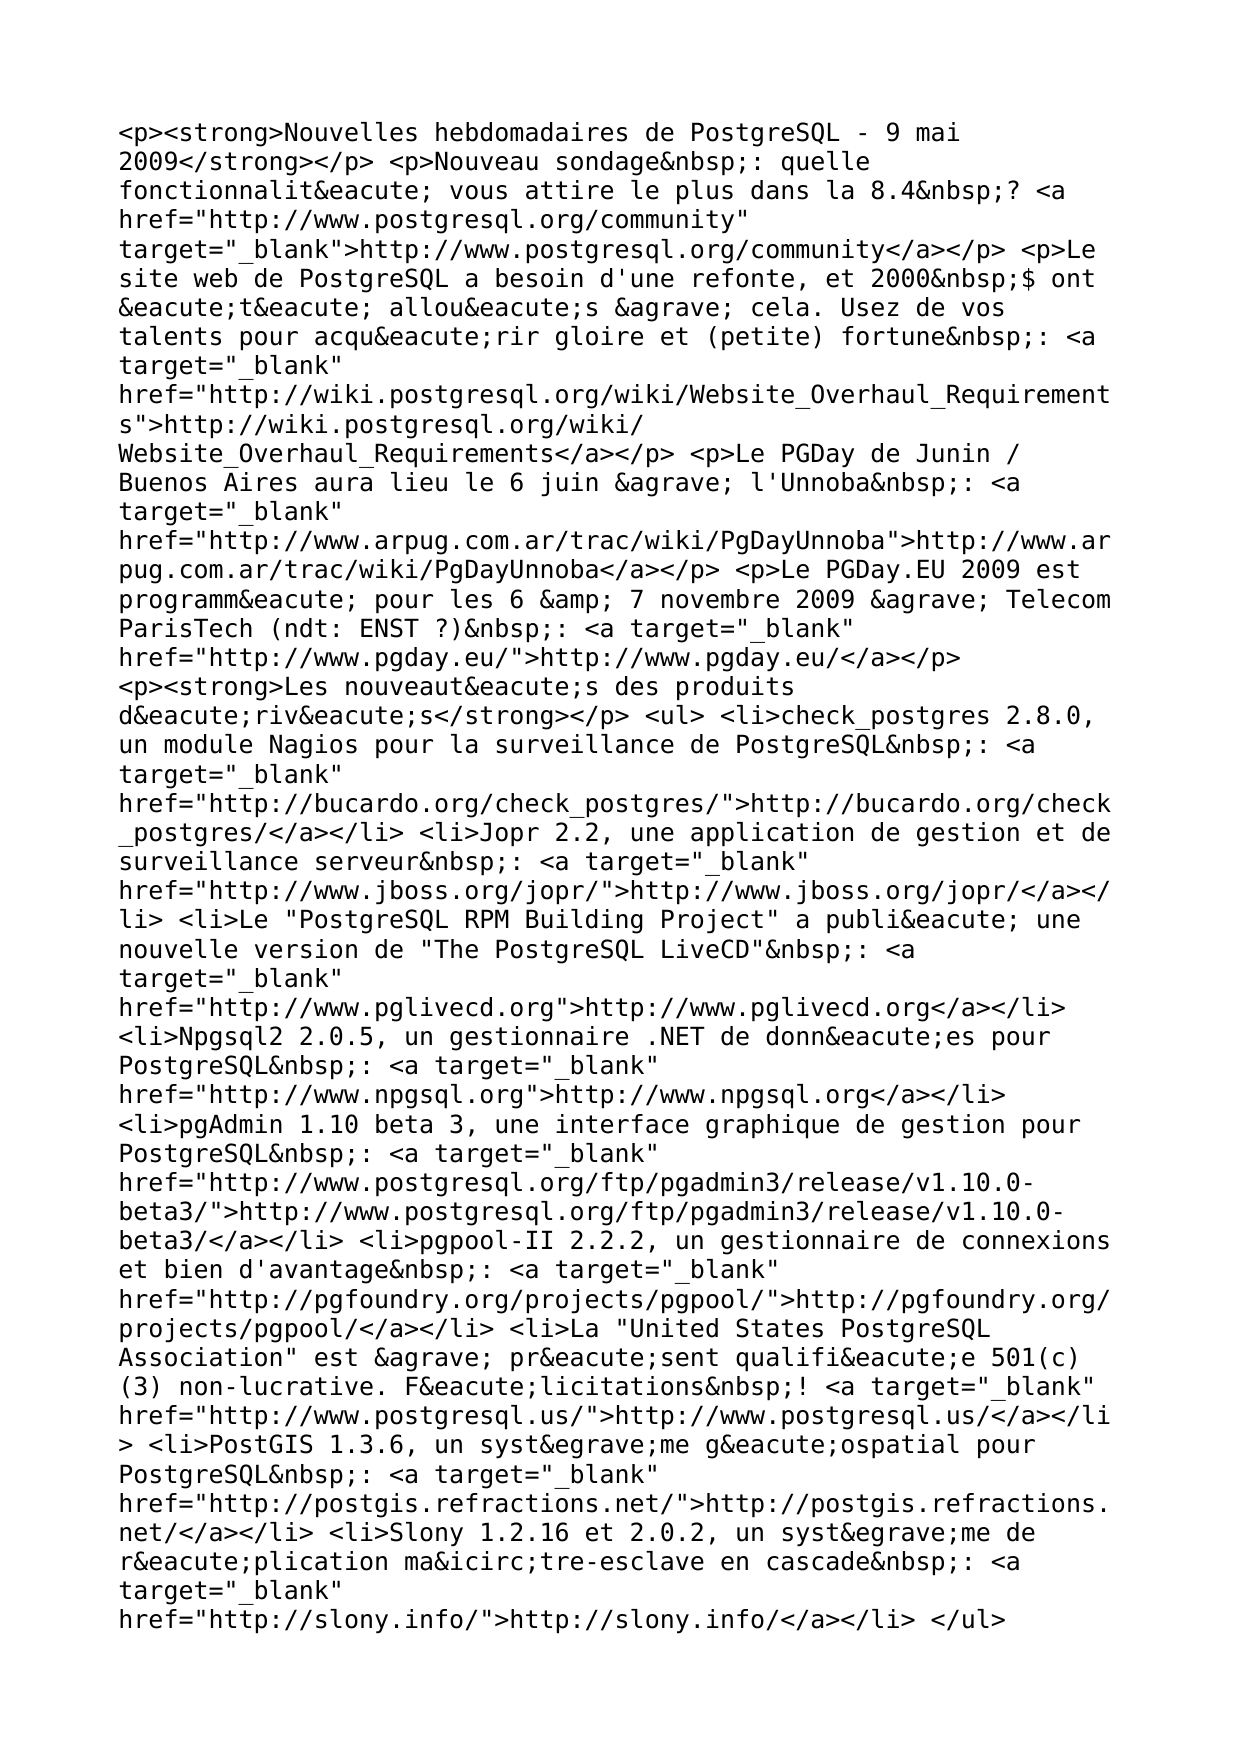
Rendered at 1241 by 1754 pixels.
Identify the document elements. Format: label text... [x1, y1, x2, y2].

text <p><strong>Nouvelles hebdomadaires de PostgreSQL - 9 mai 2009</strong></p> <p>Nouveau sondage&nbsp;: quelle fonctionnalit&eacute; vous attire le plus dans la 8.4&nbsp;? <a href="http://www.postgresql.org/community" target="_blank">http://www.postgresql.org/community</a></p> <p>Le site web de PostgreSQL a besoin d'une refonte, et 2000&nbsp;$ ont &eacute;t&eacute; allou&eacute;s &agrave; cela. Usez de vos talents pour acqu&eacute;rir gloire et (petite) fortune&nbsp;: <a target="_blank" href="http://wiki.postgresql.org/wiki/Website_Overhaul_Requirements">http://wiki.postgresql.org/wiki/Website_Overhaul_Requirements</a></p> <p>Le PGDay de Junin / Buenos Aires aura lieu le 6 juin &agrave; l'Unnoba&nbsp;: <a target="_blank" href="http://www.arpug.com.ar/trac/wiki/PgDayUnnoba">http://www.arpug.com.ar/trac/wiki/PgDayUnnoba</a></p> <p>Le PGDay.EU 2009 est programm&eacute; pour les 6 &amp; 7 novembre 2009 &agrave; Telecom ParisTech (ndt: ENST ?)&nbsp;: <a target="_blank" href="http://www.pgday.eu/">http://www.pgday.eu/</a></p> <p><strong>Les nouveaut&eacute;s des produits d&eacute;riv&eacute;s</strong></p> <ul> <li>check_postgres 2.8.0, un module Nagios pour la surveillance de PostgreSQL&nbsp;: <a target="_blank" href="http://bucardo.org/check_postgres/">http://bucardo.org/check_postgres/</a></li> <li>Jopr 2.2, une application de gestion et de surveillance serveur&nbsp;: <a target="_blank" href="http://www.jboss.org/jopr/">http://www.jboss.org/jopr/</a></li> <li>Le "PostgreSQL RPM Building Project" a publi&eacute; une nouvelle version de "The PostgreSQL LiveCD"&nbsp;: <a target="_blank" href="http://www.pglivecd.org">http://www.pglivecd.org</a></li> <li>Npgsql2 2.0.5, un gestionnaire .NET de donn&eacute;es pour PostgreSQL&nbsp;: <a target="_blank" href="http://www.npgsql.org">http://www.npgsql.org</a></li> <li>pgAdmin 1.10 beta 3, une interface graphique de gestion pour PostgreSQL&nbsp;: <a target="_blank" href="http://www.postgresql.org/ftp/pgadmin3/release/v1.10.0-beta3/">http://www.postgresql.org/ftp/pgadmin3/release/v1.10.0-beta3/</a></li> <li>pgpool-II 2.2.2, un gestionnaire de connexions et bien d'avantage&nbsp;: <a target="_blank" href="http://pgfoundry.org/projects/pgpool/">http://pgfoundry.org/projects/pgpool/</a></li> <li>La "United States PostgreSQL Association" est &agrave; pr&eacute;sent qualifi&eacute;e 501(c)(3) non-lucrative. F&eacute;licitations&nbsp;! <a target="_blank" href="http://www.postgresql.us/">http://www.postgresql.us/</a></li> <li>PostGIS 1.3.6, un syst&egrave;me g&eacute;ospatial pour PostgreSQL&nbsp;: <a target="_blank" href="http://postgis.refractions.net/">http://postgis.refractions.net/</a></li> <li>Slony 1.2.16 et 2.0.2, un syst&egrave;me de r&eacute;plication ma&icirc;tre-esclave en cascade&nbsp;: <a target="_blank" href="http://slony.info/">http://slony.info/</a></li> </ul> [118, 118, 1122, 1635]
